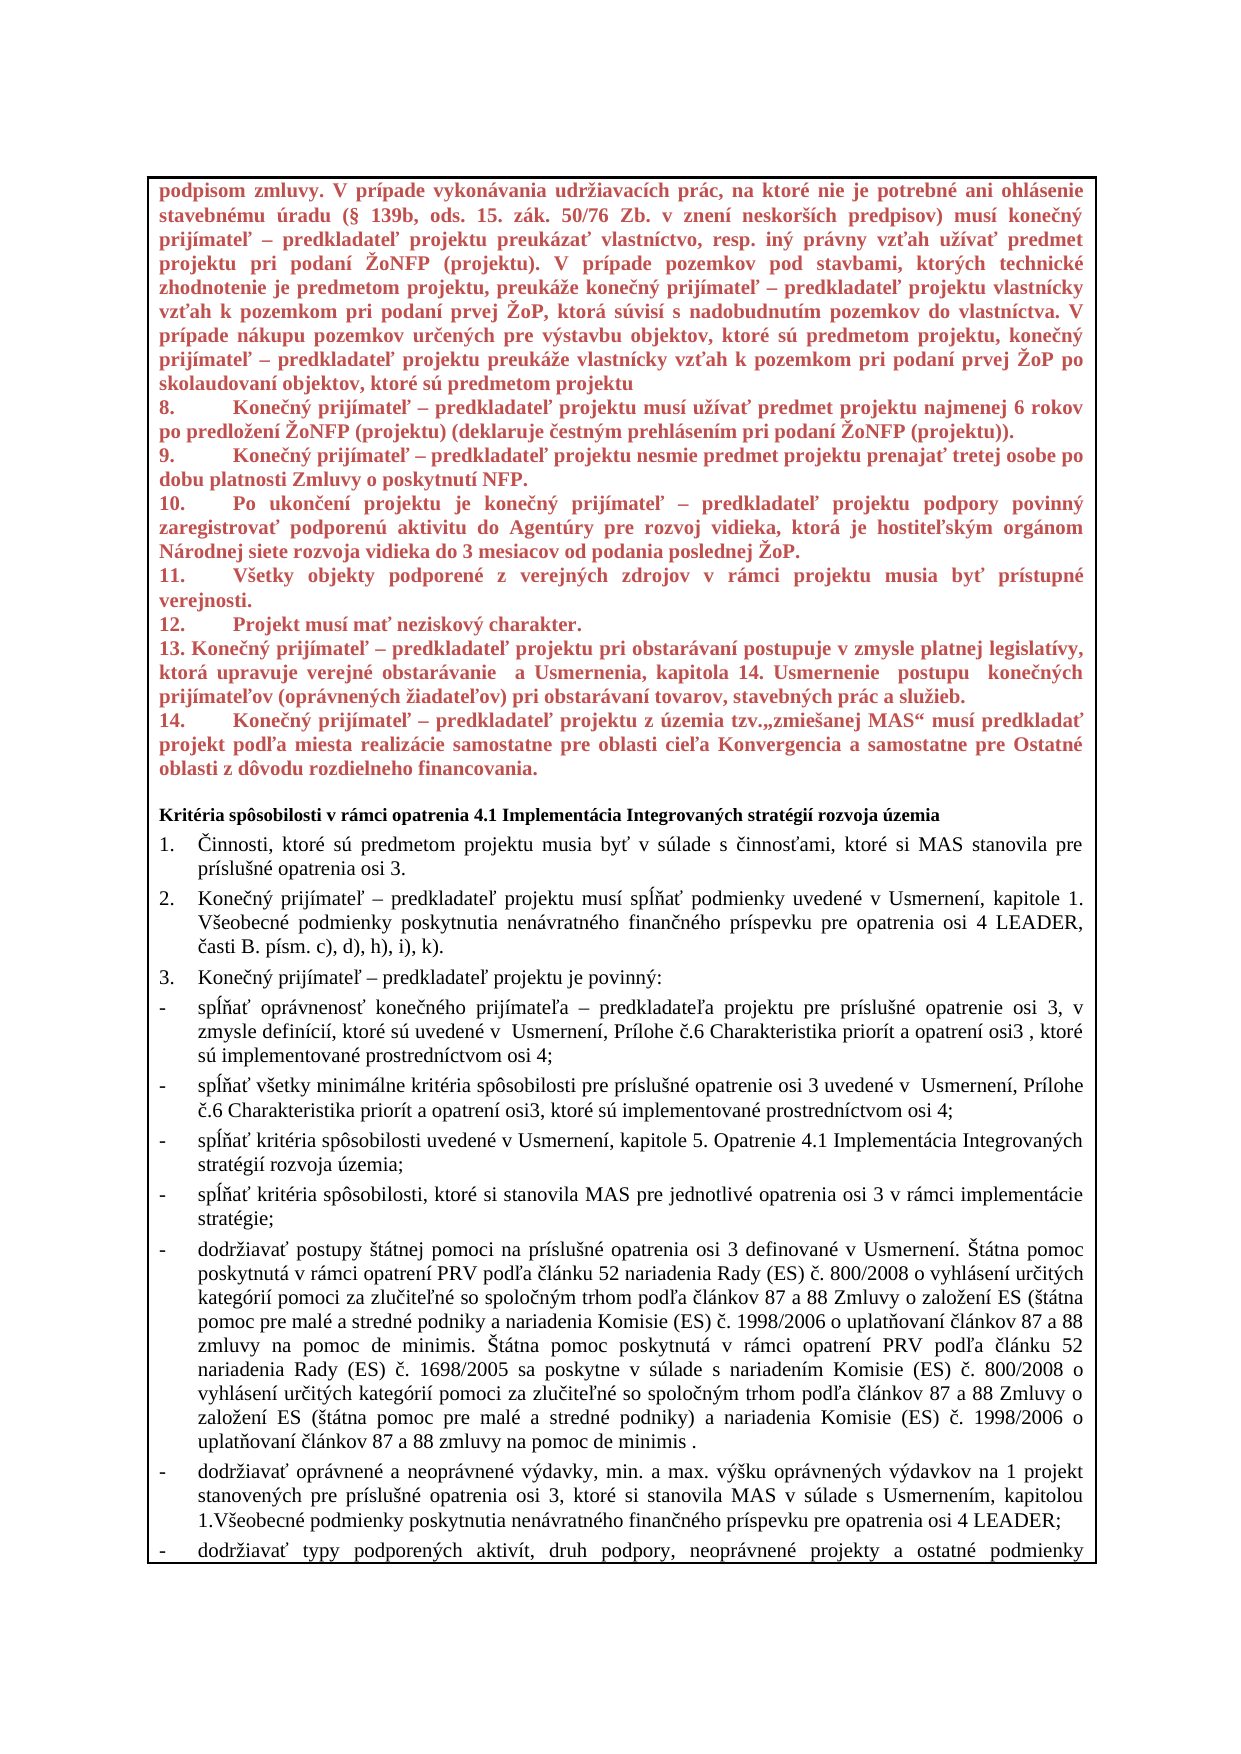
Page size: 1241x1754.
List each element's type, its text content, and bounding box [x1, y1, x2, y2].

table_cell podpisom zmluvy. V prípade vykonávania udržiavacích prác, na ktoré nie je potrebné ani ohlásenie stavebnému úradu (§ 139b, ods. 15. zák. 50/76 Zb. v znení neskorších predpisov) musí konečný prijímateľ – predkladateľ projektu preukázať vlastníctvo, resp. iný právny vzťah užívať predmet projektu pri podaní ŽoNFP (projektu). V prípade pozemkov pod stavbami, ktorých technické zhodnotenie je predmetom projektu, preukáže konečný prijímateľ – predkladateľ projektu vlastnícky vzťah k pozemkom pri podaní prvej ŽoP, ktorá súvisí s nadobudnutím pozemkov do vlastníctva. V prípade nákupu pozemkov určených pre výstavbu objektov, ktoré sú predmetom projektu, konečný prijímateľ – predkladateľ projektu preukáže vlastnícky vzťah k pozemkom pri podaní prvej ŽoP po skolaudovaní objektov, ktoré sú predmetom projektu 8. Konečný prijímateľ – predkladateľ projektu musí užívať predmet projektu najmenej 6 rokov po predložení ŽoNFP (projektu) (deklaruje čestným prehlásením pri podaní ŽoNFP (projektu)). 9. Konečný prijímateľ – predkladateľ projektu nesmie predmet projektu prenajať tretej osobe po dobu platnosti Zmluvy o poskytnutí NFP. 10. Po ukončení projektu je konečný prijímateľ – predkladateľ projektu podpory povinný zaregistrovať podporenú aktivitu do Agentúry pre rozvoj vidieka, ktorá je hostiteľským orgánom Národnej siete rozvoja vidieka do 3 mesiacov od podania poslednej ŽoP. 11. Všetky objekty podporené z verejných zdrojov v rámci projektu musia byť prístupné verejnosti. 12. Projekt musí mať neziskový charakter. 13. Konečný prijímateľ – predkladateľ projektu pri obstarávaní postupuje v zmysle platnej legislatívy, ktorá upravuje verejné obstarávanie a Usmernenia, kapitola 14. Usmernenie postupu konečných prijímateľov (oprávnených žiadateľov) pri obstarávaní tovarov, stavebných prác a služieb. 14. Konečný prijímateľ – predkladateľ projektu z územia tzv.„zmiešanej MAS“ musí predkladať projekt podľa miesta realizácie samostatne pre oblasti cieľa Konvergencia a samostatne pre Ostatné oblasti z dôvodu rozdielneho financovania. Kritéria spôsobilosti v rámci opatrenia 4.1 Implementácia Integrovaných stratégií rozvoja územia 1. Činnosti, ktoré sú predmetom projektu musia byť v súlade s činnosťami, ktoré si MAS stanovila pre príslušné opatrenia osi 3. 2. Konečný prijímateľ – predkladateľ projektu musí spĺňať podmienky uvedené v Usmernení, kapitole 1. Všeobecné podmienky poskytnutia nenávratného finančného príspevku pre opatrenia osi 4 LEADER, časti B. písm. c), d), h), i), k). 3. Konečný prijímateľ – predkladateľ projektu je povinný: - spĺňať oprávnenosť konečného prijímateľa – predkladateľa projektu pre príslušné opatrenie osi 3, v zmysle definícií, ktoré sú uvedené v Usmernení, Prílohe č.6 Charakteristika priorít a opatrení osi3 , ktoré sú implementované prostredníctvom osi 4; - spĺňať všetky minimálne kritéria spôsobilosti pre príslušné opatrenie osi 3 uvedené v Usmernení, Prílohe č.6 Charakteristika priorít a opatrení osi3, ktoré sú implementované prostredníctvom osi 4; - spĺňať kritéria spôsobilosti uvedené v Usmernení, kapitole 5. Opatrenie 4.1 Implementácia Integrovaných stratégií rozvoja územia; - spĺňať kritéria spôsobilosti, ktoré si stanovila MAS pre jednotlivé opatrenia osi 3 v rámci implementácie stratégie; - dodržiavať postupy štátnej pomoci na príslušné opatrenia osi 3 definované v Usmernení. Štátna pomoc poskytnutá v rámci opatrení PRV podľa článku 52 nariadenia Rady (ES) č. 800/2008 o vyhlásení určitých kategórií pomoci za zlučiteľné so spoločným trhom podľa článkov 87 a 88 Zmluvy o založení ES (štátna pomoc pre malé a stredné podniky a nariadenia Komisie (ES) č. 1998/2006 o uplatňovaní článkov 87 a 88 zmluvy na pomoc de minimis. Štátna pomoc poskytnutá v rámci opatrení PRV podľa článku 52 nariadenia Rady (ES) č. 1698/2005 sa poskytne v súlade s nariadením Komisie (ES) č. 800/2008 o vyhlásení určitých kategórií pomoci za zlučiteľné so spoločným trhom podľa článkov 87 a 88 Zmluvy o založení ES (štátna pomoc pre malé a stredné podniky) a nariadenia Komisie (ES) č. 1998/2006 o uplatňovaní článkov 87 a 88 zmluvy na pomoc de minimis . - dodržiavať oprávnené a neoprávnené výdavky, min. a max. výšku oprávnených výdavkov na 1 projekt stanovených pre príslušné opatrenia osi 3, ktoré si stanovila MAS v súlade s Usmernením, kapitolou 1.Všeobecné podmienky poskytnutia nenávratného finančného príspevku pre opatrenia osi 4 LEADER; - dodržiavať typy podporených aktivít, druh podpory, neoprávnené projekty a ostatné podmienky [149, 179, 1095, 1562]
